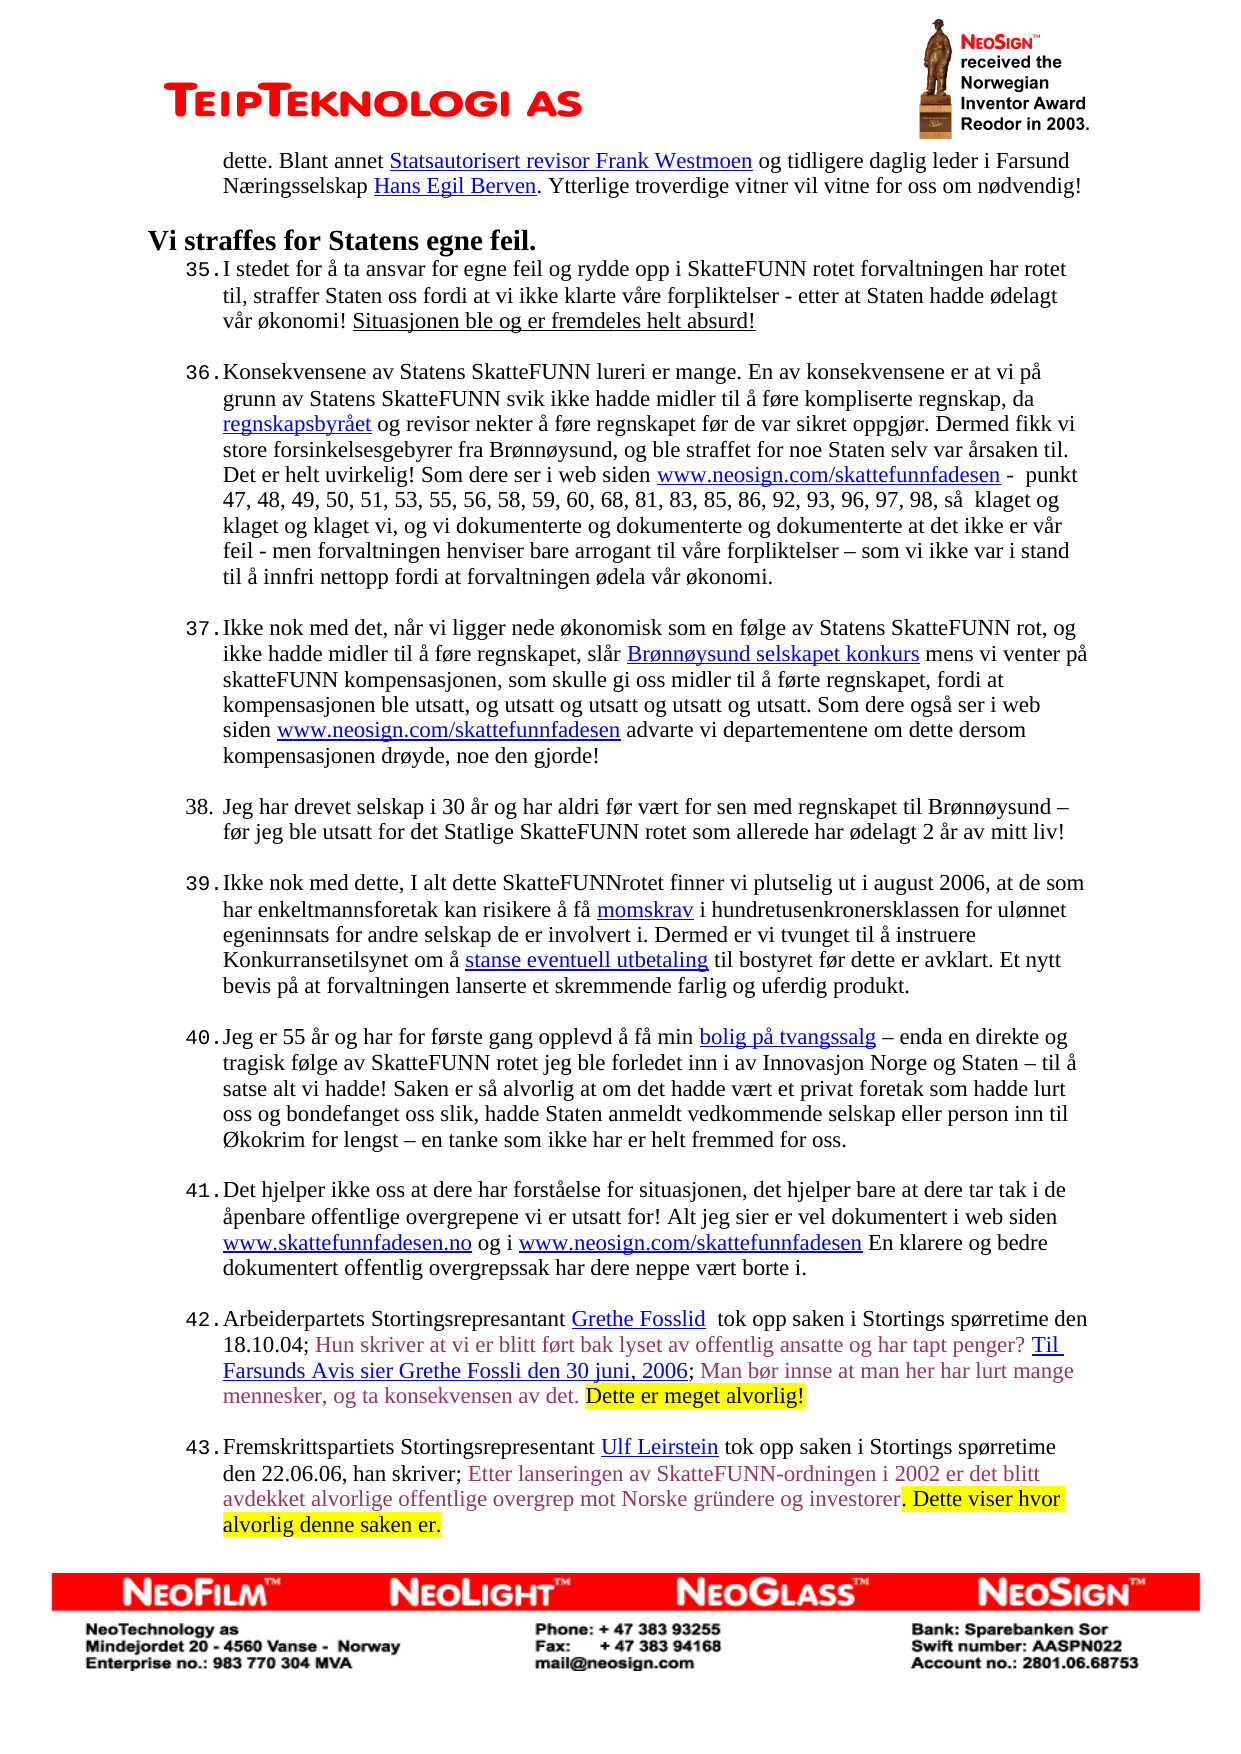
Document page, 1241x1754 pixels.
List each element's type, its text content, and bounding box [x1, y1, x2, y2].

text Vi straffes for Statens egne feil. [148, 224, 1092, 256]
picture [917, 17, 1090, 140]
list I stedet for å ta ansvar for egne feil og rydde opp i SkatteFUNN rotet forvaltningen har rotet til, straffer Staten oss fordi at vi ikke klarte våre forpliktelser - etter at Staten hadde ødelagt vår økonomi! Situasjonen ble og er fremdeles helt absurd! [185, 256, 1092, 334]
list dette. Blant annet Statsautorisert revisor Frank Westmoen og tidligere daglig leder i Farsund Næringsselskap Hans Egil Berven. Ytterlige troverdige vitner vil vitne for oss om nødvendig! [185, 148, 1092, 198]
list Jeg har drevet selskap i 30 år og har aldri før vært for sen med regnskapet til Brønnøysund – før jeg ble utsatt for det Statlige SkatteFUNN rotet som allerede har ødelagt 2 år av mitt liv! [185, 794, 1092, 844]
list Arbeiderpartets Stortingsrepresantant Grethe Fosslid tok opp saken i Stortings spørretime den 18.10.04; Hun skriver at vi er blitt ført bak lyset av offentlig ansatte og har tapt penger? Til Farsunds Avis sier Grethe Fossli den 30 juni, 2006; Man bør innse at man her har lurt mange mennesker, og ta konsekvensen av det. Dette er meget alvorlig! [185, 1306, 1092, 1409]
list Konsekvensene av Statens SkatteFUNN lureri er mange. En av konsekvensene er at vi på grunn av Statens SkatteFUNN svik ikke hadde midler til å føre kompliserte regnskap, da regnskapsbyrået og revisor nekter å føre regnskapet før de var sikret oppgjør. Dermed fikk vi store forsinkelsesgebyrer fra Brønnøysund, og ble straffet for noe Staten selv var årsaken til. Det er helt uvirkelig! Som dere ser i web siden www.neosign.com/skattefunnfadesen - punkt 47, 48, 49, 50, 51, 53, 55, 56, 58, 59, 60, 68, 81, 83, 85, 86, 92, 93, 96, 97, 98, så klaget og klaget og klaget vi, og vi dokumenterte og dokumenterte og dokumenterte at det ikke er vår feil - men forvaltningen henviser bare arrogant til våre forpliktelser – som vi ikke var i stand til å innfri nettopp fordi at forvaltningen ødela vår økonomi. [185, 359, 1092, 589]
picture [51, 1573, 1201, 1671]
list Jeg er 55 år og har for første gang opplevd å få min bolig på tvangssalg – enda en direkte og tragisk følge av SkatteFUNN rotet jeg ble forledet inn i av Innovasjon Norge og Staten – til å satse alt vi hadde! Saken er så alvorlig at om det hadde vært et privat foretak som hadde lurt oss og bondefanget oss slik, hadde Staten anmeldt vedkommende selskap eller person inn til Økokrim for lengst – en tanke som ikke har er helt fremmed for oss. [185, 1024, 1092, 1152]
list Ikke nok med det, når vi ligger nede økonomisk som en følge av Statens SkatteFUNN rot, og ikke hadde midler til å føre regnskapet, slår Brønnøysund selskapet konkurs mens vi venter på skatteFUNN kompensasjonen, som skulle gi oss midler til å førte regnskapet, fordi at kompensasjonen ble utsatt, og utsatt og utsatt og utsatt og utsatt. Som dere også ser i web siden www.neosign.com/skattefunnfadesen advarte vi departementene om dette dersom kompensasjonen drøyde, noe den gjorde! [185, 614, 1092, 768]
list Det hjelper ikke oss at dere har forståelse for situasjonen, det hjelper bare at dere tar tak i de åpenbare offentlige overgrepene vi er utsatt for! Alt jeg sier er vel dokumentert i web siden www.skattefunnfadesen.no og i www.neosign.com/skattefunnfadesen En klarere og bedre dokumentert offentlig overgrepssak har dere neppe vært borte i. [185, 1177, 1092, 1280]
list Fremskrittspartiets Stortingsrepresentant Ulf Leirstein tok opp saken i Stortings spørretime den 22.06.06, han skriver; Etter lanseringen av SkatteFUNN-ordningen i 2002 er det blitt avdekket alvorlige offentlige overgrep mot Norske gründere og investorer. Dette viser hvor alvorlig denne saken er. [185, 1434, 1092, 1537]
list Ikke nok med dette, I alt dette SkatteFUNNrotet finner vi plutselig ut i august 2006, at de som har enkeltmannsforetak kan risikere å få momskrav i hundretusenkronersklassen for ulønnet egeninnsats for andre selskap de er involvert i. Dermed er vi tvunget til å instruere Konkurransetilsynet om å stanse eventuell utbetaling til bostyret før dette er avklart. Et nytt bevis på at forvaltningen lanserte et skremmende farlig og uferdig produkt. [185, 870, 1092, 998]
